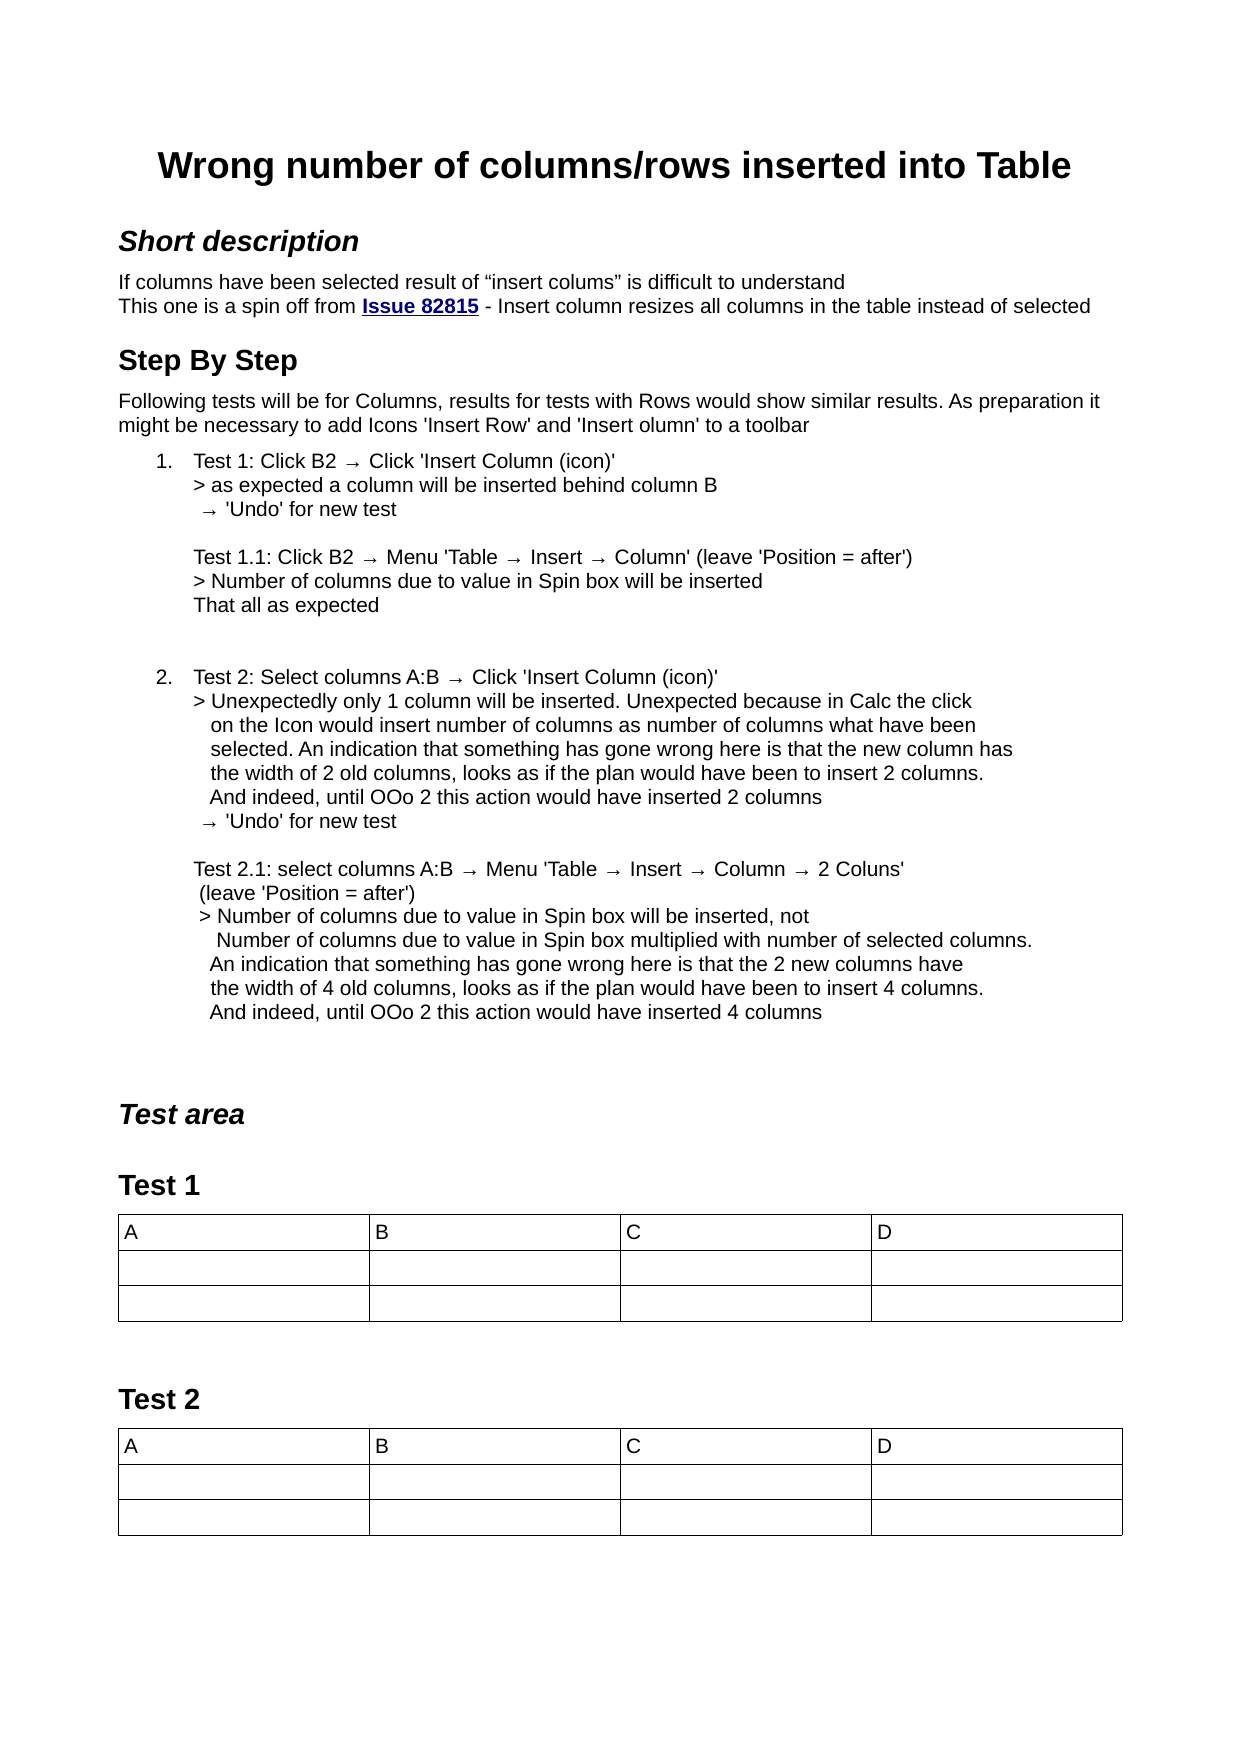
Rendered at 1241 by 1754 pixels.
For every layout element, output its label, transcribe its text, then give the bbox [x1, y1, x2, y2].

table_header B [370, 1429, 620, 1464]
table_cell [621, 1286, 871, 1321]
table_cell [370, 1251, 620, 1285]
title Wrong number of columns/rows inserted into Table [118, 143, 1122, 186]
table_cell [872, 1286, 1122, 1321]
table_cell [370, 1500, 620, 1535]
subtitle Short description [118, 224, 1122, 257]
table_cell [872, 1251, 1122, 1285]
table_cell [872, 1500, 1122, 1535]
table_cell [621, 1500, 871, 1535]
list the width of 4 old columns, looks as if the plan would have been to insert 4 columns. And indeed, until OOo 2 this action would have inserted 4 columns [156, 976, 1122, 1024]
table_header C [621, 1215, 871, 1250]
table_cell [872, 1465, 1122, 1499]
table_header D [872, 1215, 1122, 1250]
subtitle Test area [118, 1097, 1122, 1131]
subtitle Test 2 [118, 1382, 1122, 1416]
table_cell [119, 1286, 369, 1321]
table_cell [119, 1251, 369, 1285]
table_header A [119, 1429, 369, 1464]
table_cell [119, 1500, 369, 1535]
text If columns have been selected result of “insert colums” is difficult to understand [118, 270, 1122, 294]
table_cell [621, 1465, 871, 1499]
text This one is a spin off from Issue 82815 - Insert column resizes all columns in the table instead of selected [118, 294, 1122, 318]
table_cell [370, 1286, 620, 1321]
subtitle Step By Step [118, 343, 1122, 376]
table_header D [872, 1429, 1122, 1464]
table_header C [621, 1429, 871, 1464]
table_cell [370, 1465, 620, 1499]
table_cell [119, 1465, 369, 1499]
table_header A [119, 1215, 369, 1250]
list Test 2: Select columns A:B → Click 'Insert Column (icon)' > Unexpectedly only 1 column will be inserted. Unexpected because in Calc the click on the Icon would insert number of columns as number of columns what have been selected. An indication that something has gone wrong here is that the new column has [156, 665, 1122, 761]
list the width of 2 old columns, looks as if the plan would have been to insert 2 columns. And indeed, until OOo 2 this action would have inserted 2 columns → 'Undo' for new test Test 2.1: select columns A:B → Menu 'Table → Insert → Column → 2 Coluns' (leave 'Position = after') > Number of columns due to value in Spin box will be inserted, not Number of columns due to value in Spin box multiplied with number of selected columns. An indication that something has gone wrong here is that the 2 new columns have [156, 761, 1122, 976]
table_header B [370, 1215, 620, 1250]
text Following tests will be for Columns, results for tests with Rows would show similar results. As preparation it might be necessary to add Icons 'Insert Row' and 'Insert olumn' to a toolbar [118, 389, 1122, 437]
list Test 1: Click B2 → Click 'Insert Column (icon)' > as expected a column will be inserted behind column B → 'Undo' for new test Test 1.1: Click B2 → Menu 'Table → Insert → Column' (leave 'Position = after') > Number of columns due to value in Spin box will be inserted That all as expected [156, 449, 1122, 665]
table_cell [621, 1251, 871, 1285]
subtitle Test 1 [118, 1168, 1122, 1202]
